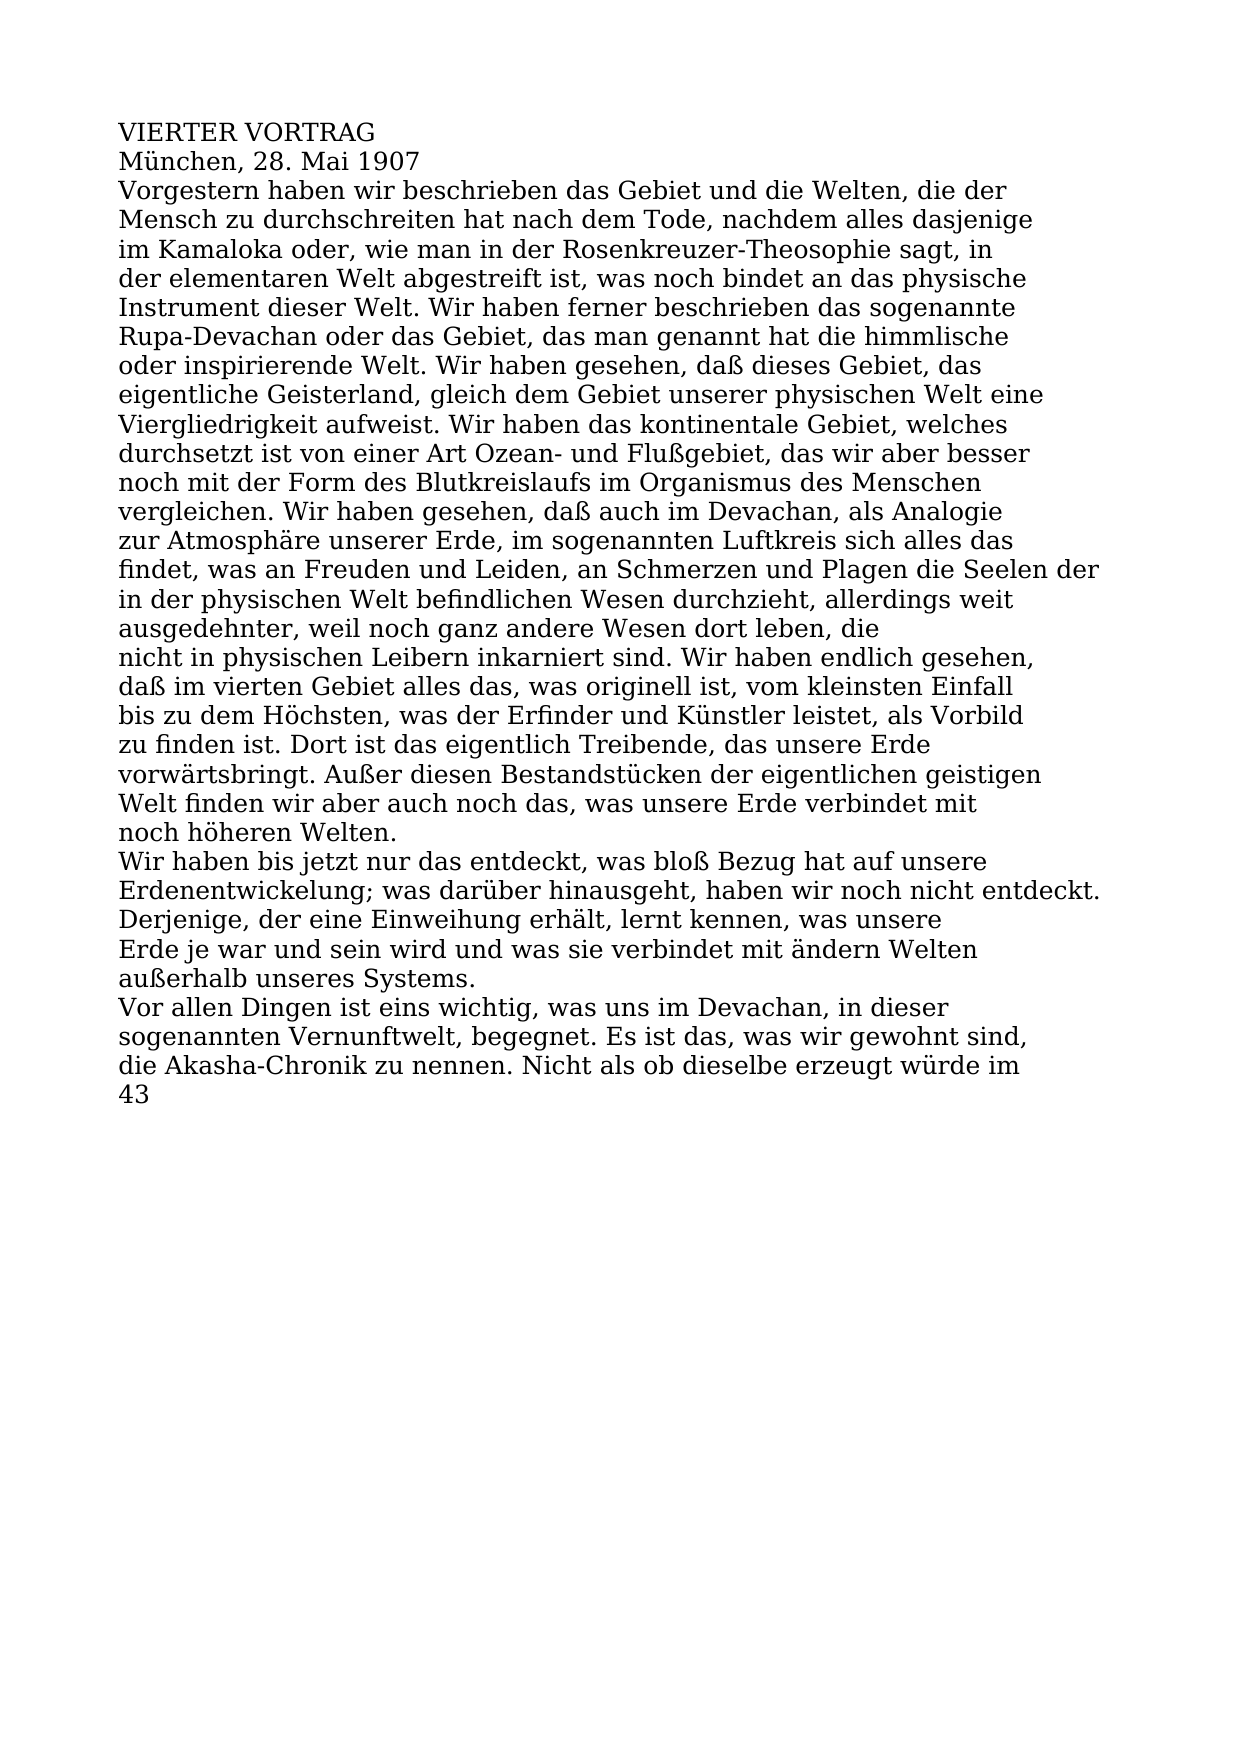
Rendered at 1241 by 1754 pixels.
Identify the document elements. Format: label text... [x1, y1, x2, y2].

text außerhalb unseres Systems. [118, 964, 1122, 993]
text daß im vierten Gebiet alles das, was originell ist, vom kleinsten Einfall [118, 672, 1122, 701]
text Vor allen Dingen ist eins wichtig, was uns im Devachan, in dieser [118, 993, 1122, 1022]
text Instrument dieser Welt. Wir haben ferner beschrieben das sogenannte [118, 293, 1122, 322]
text die Akasha-Chronik zu nennen. Nicht als ob dieselbe erzeugt würde im [118, 1051, 1122, 1081]
text bis zu dem Höchsten, was der Erfinder und Künstler leistet, als Vorbild [118, 701, 1122, 731]
text der elementaren Welt abgestreift ist, was noch bindet an das physische [118, 264, 1122, 293]
text noch mit der Form des Blutkreislaufs im Organismus des Menschen [118, 468, 1122, 497]
text Welt finden wir aber auch noch das, was unsere Erde verbindet mit [118, 789, 1122, 818]
text eigentliche Geisterland, gleich dem Gebiet unserer physischen Welt eine [118, 381, 1122, 410]
text sogenannten Vernunftwelt, begegnet. Es ist das, was wir gewohnt sind, [118, 1022, 1122, 1051]
text findet, was an Freuden und Leiden, an Schmerzen und Plagen die Seelen der in der physischen Welt befindlichen Wesen durchzieht, allerdings weit ausgedehnter, weil noch ganz andere Wesen dort leben, die [118, 556, 1122, 643]
text 43 [118, 1081, 1122, 1110]
text zur Atmosphäre unserer Erde, im sogenannten Luftkreis sich alles das [118, 526, 1122, 556]
text zu finden ist. Dort ist das eigentlich Treibende, das unsere Erde vorwärtsbringt. Außer diesen Bestandstücken der eigentlichen geistigen [118, 731, 1122, 789]
text vergleichen. Wir haben gesehen, daß auch im Devachan, als Analogie [118, 497, 1122, 526]
text VIERTER VORTRAG [118, 118, 1122, 147]
text nicht in physischen Leibern inkarniert sind. Wir haben endlich gesehen, [118, 643, 1122, 672]
text oder inspirierende Welt. Wir haben gesehen, daß dieses Gebiet, das [118, 351, 1122, 381]
text Viergliedrigkeit aufweist. Wir haben das kontinentale Gebiet, welches [118, 410, 1122, 439]
text noch höheren Welten. [118, 818, 1122, 847]
text Erdenentwickelung; was darüber hinausgeht, haben wir noch nicht entdeckt. Derjenige, der eine Einweihung erhält, lernt kennen, was unsere [118, 876, 1122, 935]
text im Kamaloka oder, wie man in der Rosenkreuzer-Theosophie sagt, in [118, 235, 1122, 264]
text Wir haben bis jetzt nur das entdeckt, was bloß Bezug hat auf unsere [118, 847, 1122, 876]
text Rupa-Devachan oder das Gebiet, das man genannt hat die himmlische [118, 322, 1122, 351]
text München, 28. Mai 1907 [118, 147, 1122, 176]
text durchsetzt ist von einer Art Ozean- und Flußgebiet, das wir aber besser [118, 439, 1122, 468]
text Vorgestern haben wir beschrieben das Gebiet und die Welten, die der [118, 176, 1122, 206]
text Mensch zu durchschreiten hat nach dem Tode, nachdem alles dasjenige [118, 206, 1122, 235]
text Erde je war und sein wird und was sie verbindet mit ändern Welten [118, 935, 1122, 964]
